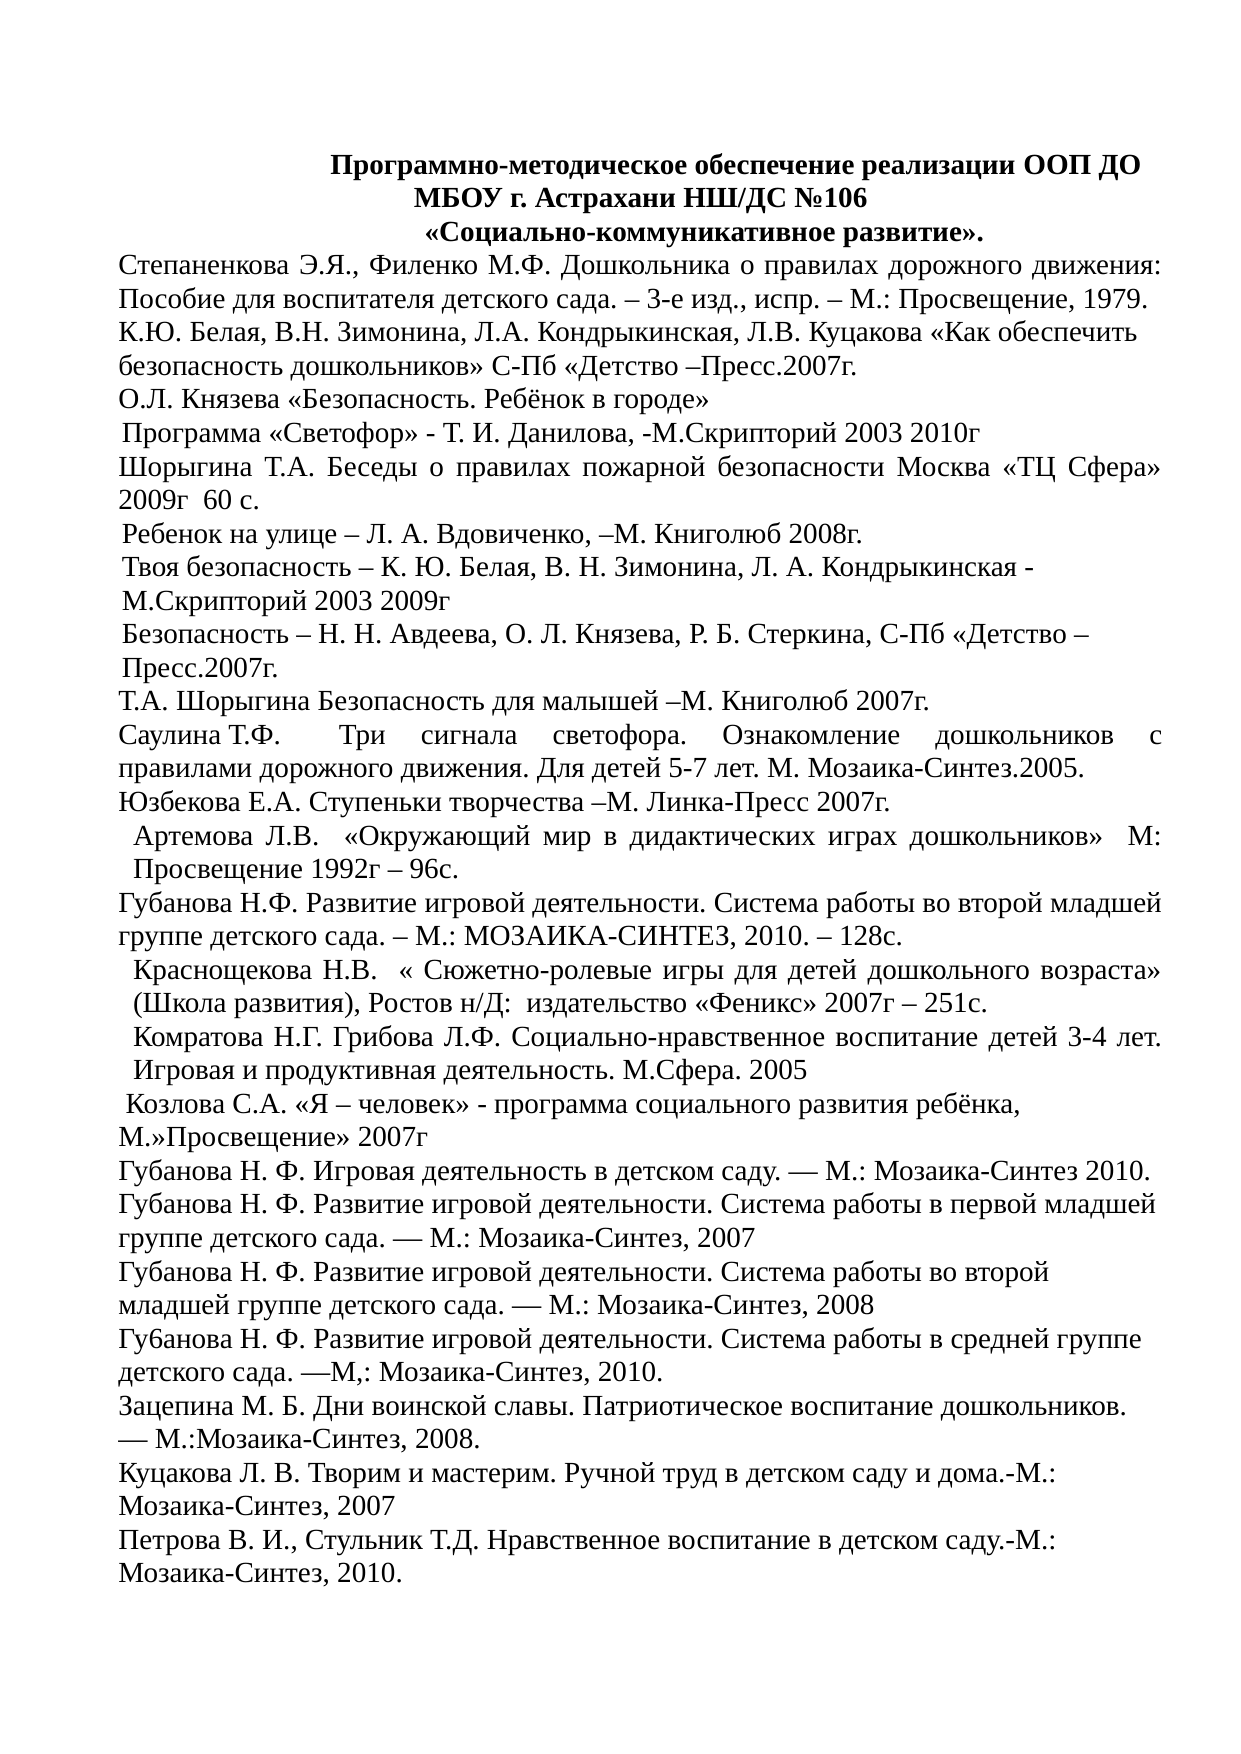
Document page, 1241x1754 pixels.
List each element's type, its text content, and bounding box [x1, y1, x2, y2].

text Ребенок на улице – Л. А. Вдовиченко, –М. Книголюб 2008г. [122, 516, 1163, 549]
text Степаненкова Э.Я., Филенко М.Ф. Дошкольника о правилах дорожного движения: Пособие для воспитателя детского сада. – 3-е изд., испр. – М.: Просвещение, 1979. [118, 247, 1163, 314]
text Программно-методическое обеспечение реализации ООП ДО МБОУ г. Астрахани НШ/ДС №106 [118, 147, 1163, 214]
text Губанова Н. Ф. Развитие игровой деятельности. Система работы во второй младшей группе детского сада. — М.: Мозаика-Синтез, 2008 [118, 1254, 1163, 1321]
text Комратова Н.Г. Грибова Л.Ф. Социально-нравственное воспитание детей 3-4 лет. Игровая и продуктивная деятельность. М.Сфера. 2005 [133, 1019, 1163, 1086]
text Куцакова Л. В. Творим и мастерим. Ручной труд в детском саду и дома.-М.: Мозаика-Синтез, 2007 [118, 1455, 1163, 1522]
text «Социально-коммуникативное развитие». [118, 214, 1163, 247]
text Юзбекова Е.А. Ступеньки творчества –М. Линка-Пресс 2007г. [118, 784, 1163, 818]
text Твоя безопасность – К. Ю. Белая, В. Н. Зимонина, Л. А. Кондрыкинская -М.Скрипторий 2003 2009г [122, 549, 1163, 616]
text Гу6анова Н. Ф. Развитие игровой деятельности. Система работы в средней группе детского сада. —М,: Мозаика-Синтез, 2010. [118, 1321, 1163, 1388]
text Губанова Н. Ф. Развитие игровой деятельности. Система работы в первой младшей группе детского сада. — М.: Мозаика-Синтез, 2007 [118, 1187, 1163, 1254]
text Губанова Н.Ф. Развитие игровой деятельности. Система работы во второй младшей группе детского сада. – М.: МОЗАИКА-СИНТЕЗ, 2010. – 128с. [118, 885, 1163, 952]
text Программа «Светофор» - Т. И. Данилова, -М.Скрипторий 2003 2010г [122, 415, 1163, 449]
text Краснощекова Н.В. « Сюжетно-ролевые игры для детей дошкольного возраста» (Школа развития), Ростов н/Д: издательство «Феникс» 2007г – 251с. [133, 952, 1163, 1019]
text Шорыгина Т.А. Беседы о правилах пожарной безопасности Москва «ТЦ Сфера» 2009г 60 с. [118, 449, 1163, 516]
text Губанова Н. Ф. Игровая деятельность в детском саду. — М.: Мозаика-Синтез 2010. [118, 1153, 1163, 1187]
text О.Л. Князева «Безопасность. Ребёнок в городе» [118, 382, 1163, 415]
text Петрова В. И., Стульник Т.Д. Нравственное воспитание в детском саду.-М.: Мозаика-Синтез, 2010. [118, 1522, 1163, 1589]
text Козлова С.А. «Я – человек» - программа социального развития ребёнка, М.»Просвещение» 2007г [118, 1086, 1163, 1153]
text Саулина Т.Ф. Три сигнала светофора. Ознакомление дошкольников с правилами дорожного движения. Для детей 5-7 лет. М. Мозаика-Синтез.2005. [118, 717, 1163, 784]
text Артемова Л.В. «Окружающий мир в дидактических играх дошкольников» М: Просвещение 1992г – 96с. [133, 818, 1163, 885]
text Зацепина М. Б. Дни воинской славы. Патриотическое воспитание дошкольников. — М.:Мозаика-Синтез, 2008. [118, 1388, 1163, 1455]
text Т.А. Шорыгина Безопасность для малышей –М. Книголюб 2007г. [118, 683, 1163, 717]
text К.Ю. Белая, В.Н. Зимонина, Л.А. Кондрыкинская, Л.В. Куцакова «Как обеспечить безопасность дошкольников» С-Пб «Детство –Пресс.2007г. [118, 314, 1163, 382]
text Безопасность – Н. Н. Авдеева, О. Л. Князева, Р. Б. Стеркина, С-Пб «Детство –Пресс.2007г. [122, 616, 1163, 683]
